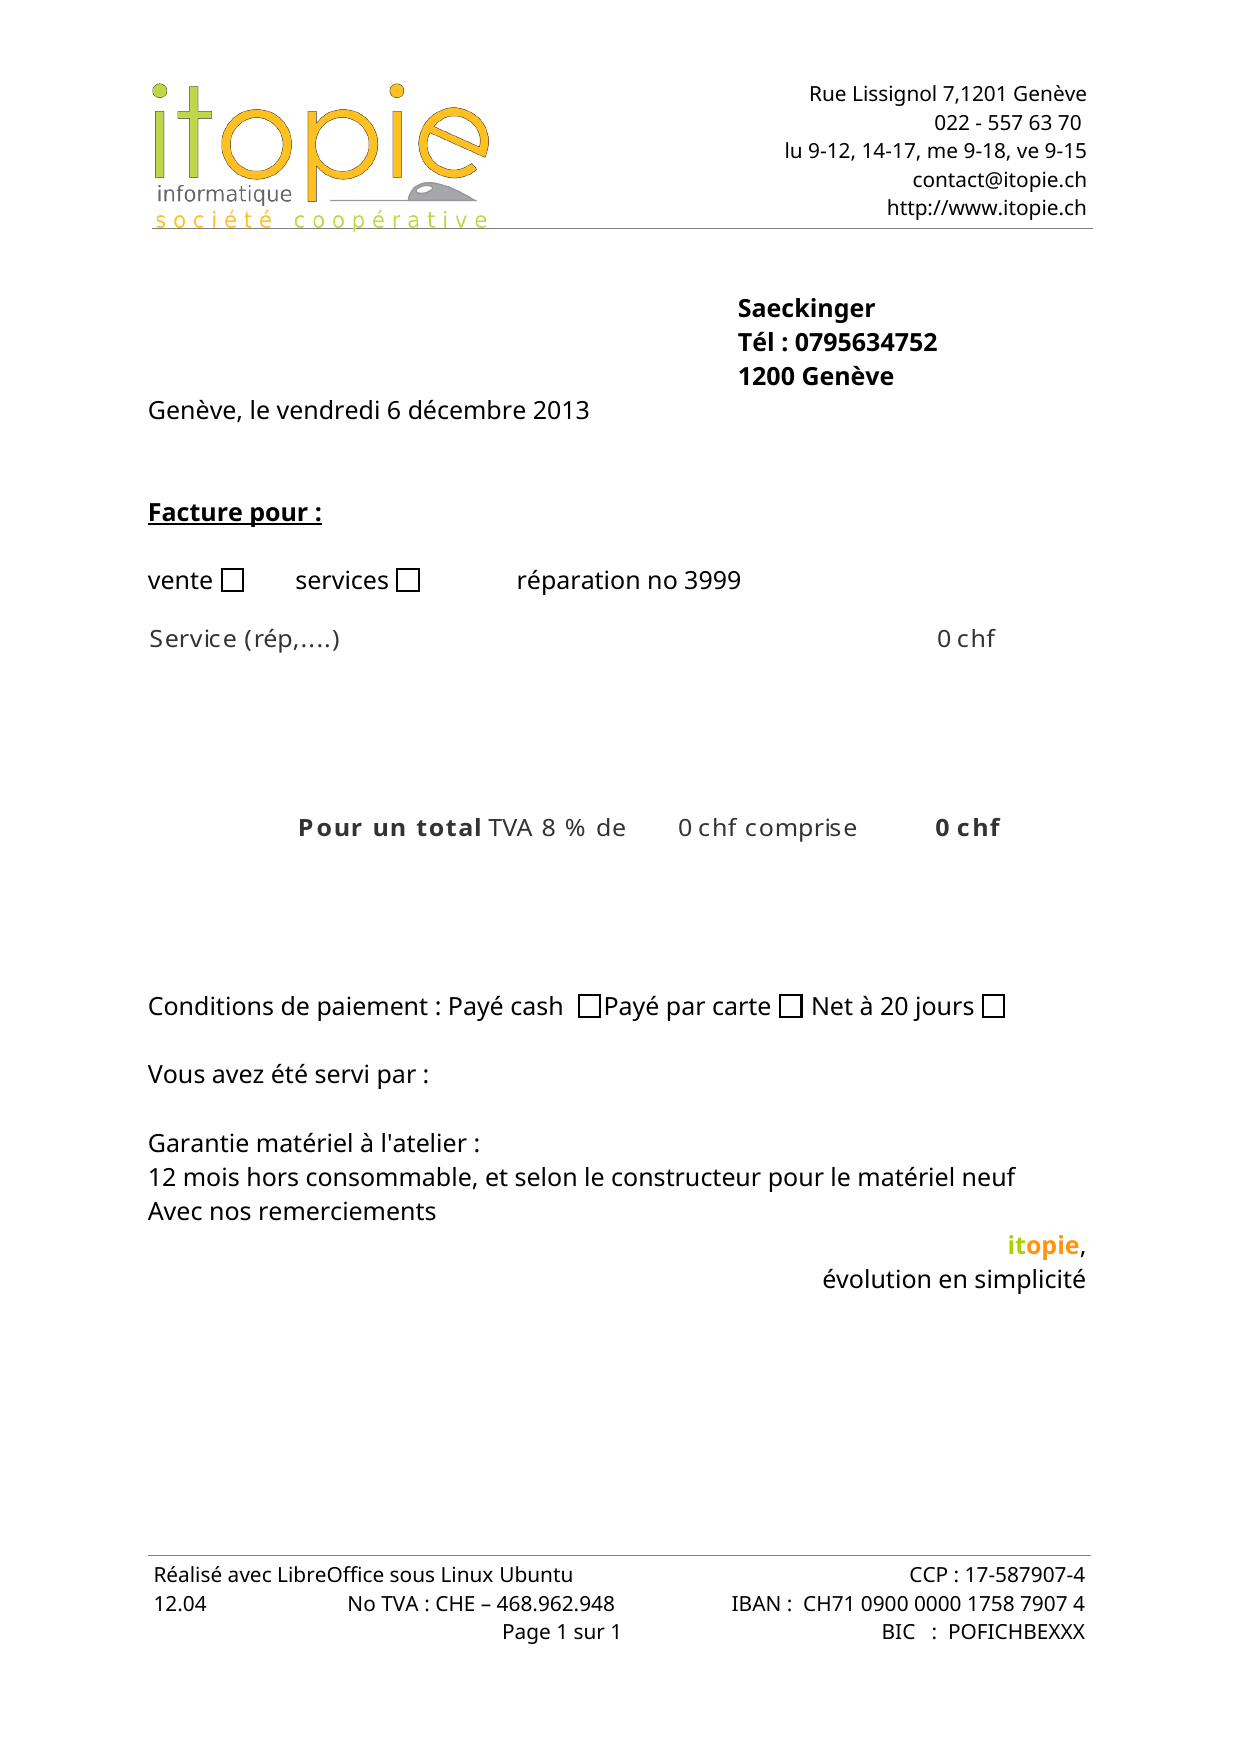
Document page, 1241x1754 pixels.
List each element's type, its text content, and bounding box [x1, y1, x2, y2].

text Conditions de paiement : Payé cash Payé par carte Net à 20 jours [148, 989, 1093, 1023]
text Genève, le vendredi 6 décembre 2013 [148, 392, 1093, 427]
text 1200 Genève [148, 358, 1093, 392]
text 12 mois hors consommable, et selon le constructeur pour le matériel neuf [148, 1159, 1093, 1193]
text Avec nos remerciements [148, 1193, 1093, 1227]
text itopie, [148, 1227, 1093, 1262]
text Garantie matériel à l'atelier : [148, 1125, 1093, 1159]
text Facture pour : [148, 495, 1093, 529]
text évolution en simplicité [148, 1262, 1093, 1296]
text Tél : 0795634752 [148, 324, 1093, 358]
picture [138, 72, 500, 244]
text Vous avez été servi par : [148, 1057, 1093, 1091]
text Saeckinger [148, 290, 1093, 324]
text vente services réparation no 3999 [148, 563, 1093, 597]
